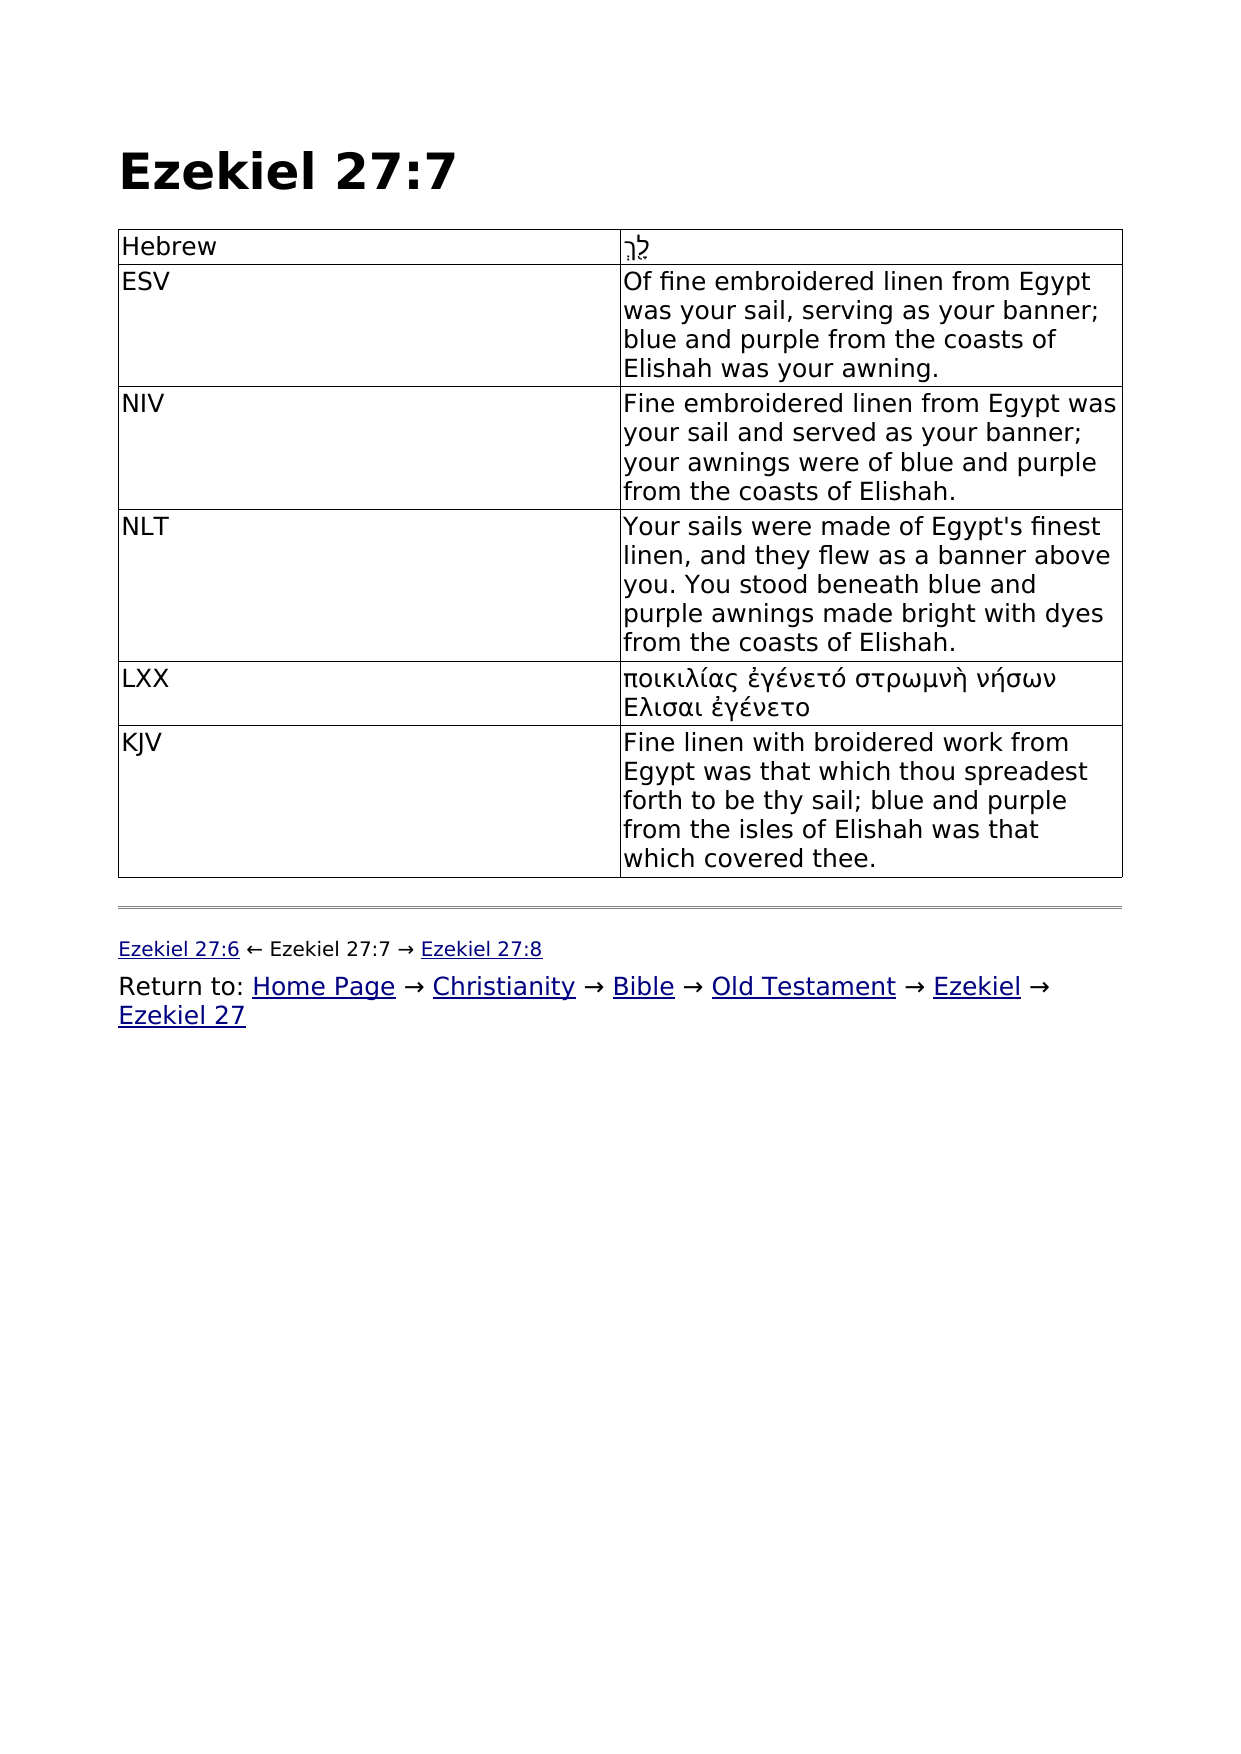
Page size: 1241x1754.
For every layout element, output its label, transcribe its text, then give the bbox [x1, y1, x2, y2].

text Return to: Home Page → Christianity → Bible → Old Testament → Ezekiel → Ezekiel 27 [118, 972, 1122, 1030]
table_header Hebrew [119, 230, 620, 264]
table_cell NLT [119, 510, 620, 661]
table_cell KJV [119, 726, 620, 877]
table_cell Fine embroidered linen from Egypt was your sail and served as your banner; your awnings were of blue and purple from the coasts of Elishah. [621, 387, 1122, 509]
table_cell Of fine embroidered linen from Egypt was your sail, serving as your banner; blue and purple from the coasts of Elishah was your awning. [621, 265, 1122, 386]
table_cell Your sails were made of Egypt's finest linen, and they flew as a banner above you. You stood beneath blue and purple awnings made bright with dyes from the coasts of Elishah. [621, 510, 1122, 661]
text Ezekiel 27:6 ← Ezekiel 27:7 → Ezekiel 27:8 [118, 938, 1122, 972]
table_cell NIV [119, 387, 620, 509]
table_cell ποικιλίας ἐγένετό στρωμνὴ νήσων Ελισαι ἐγένετο [621, 662, 1122, 725]
table_cell ESV [119, 265, 620, 386]
table_cell LXX [119, 662, 620, 725]
subtitle Ezekiel 27:7 [118, 143, 1122, 201]
table_header לָ֖ךְ [621, 230, 1122, 264]
table_cell Fine linen with broidered work from Egypt was that which thou spreadest forth to be thy sail; blue and purple from the isles of Elishah was that which covered thee. [621, 726, 1122, 877]
